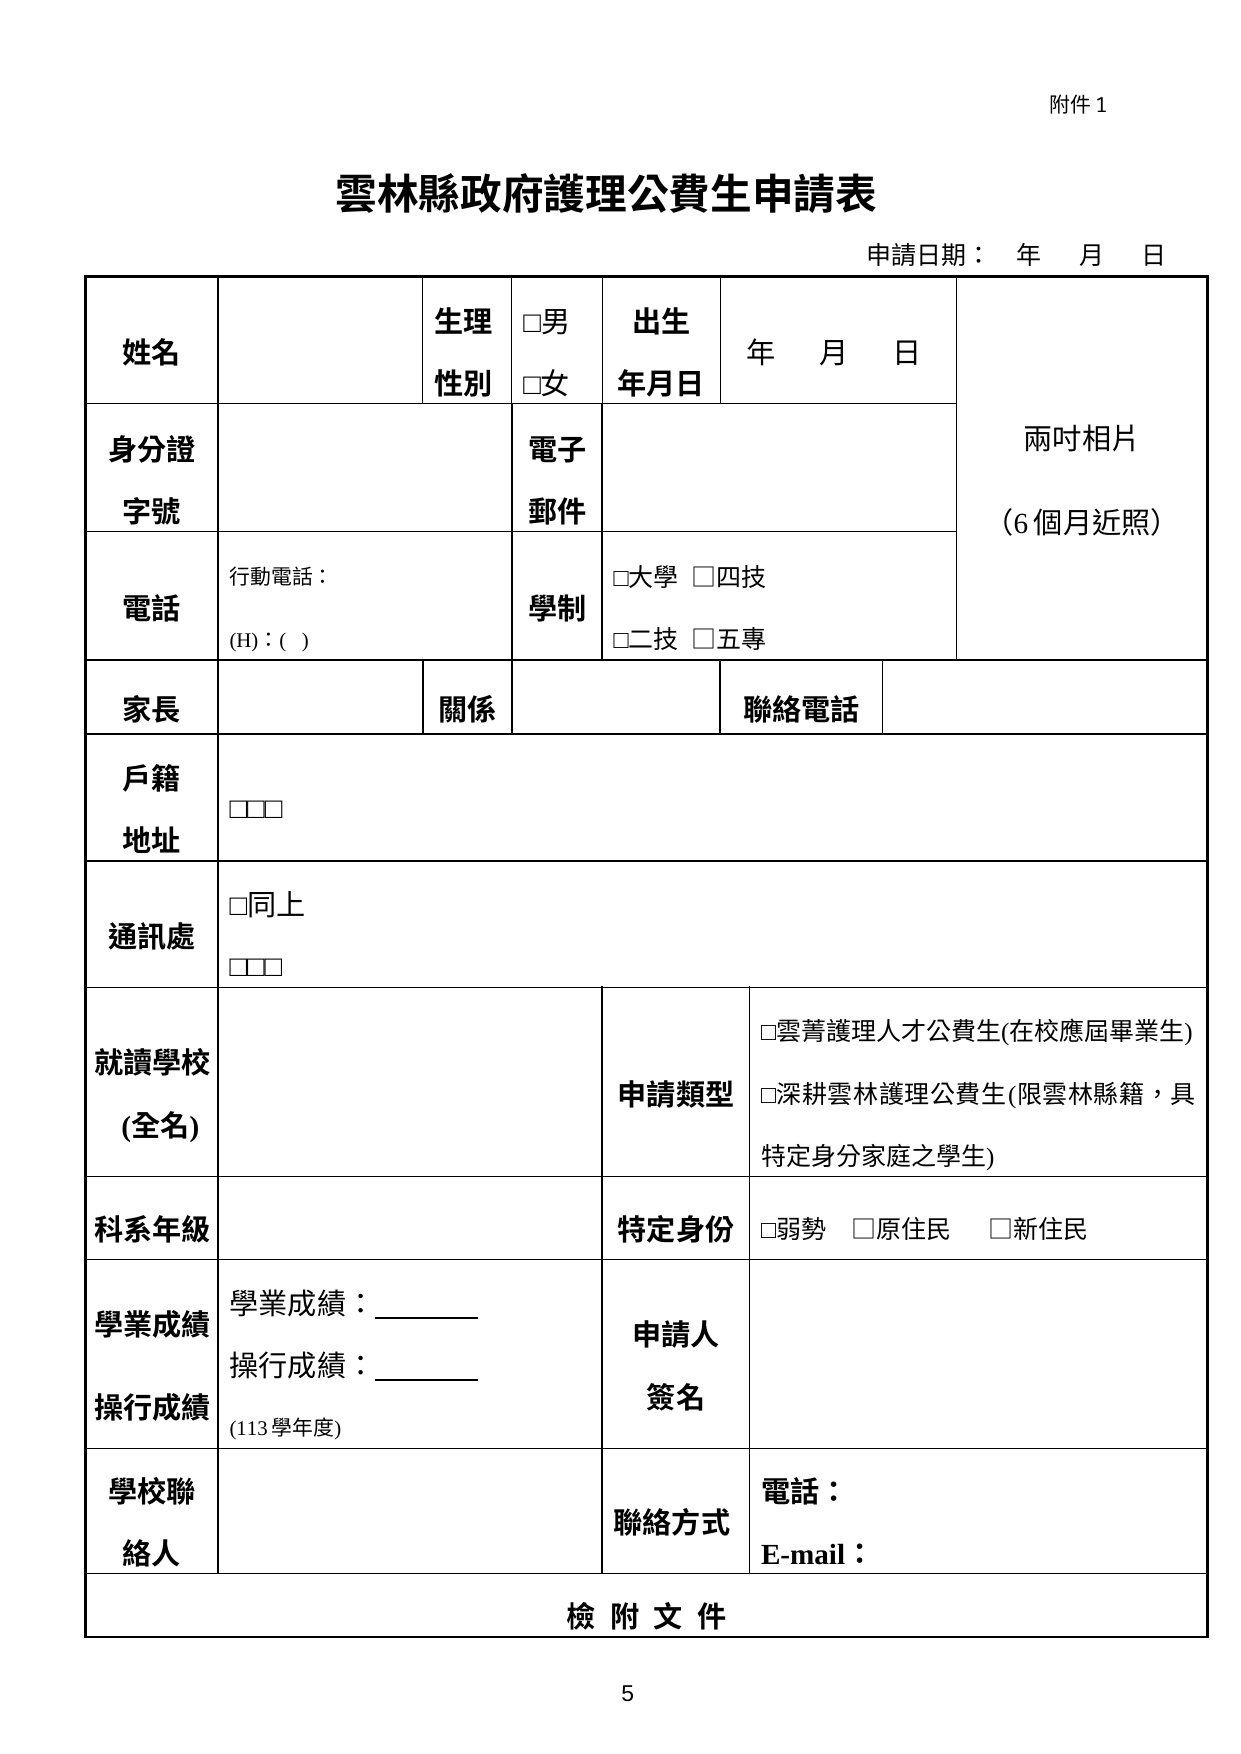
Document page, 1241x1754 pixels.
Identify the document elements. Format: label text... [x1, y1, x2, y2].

table_cell 聯絡電話 [721, 661, 882, 733]
table_cell 戶籍 地址 [87, 735, 217, 860]
table_cell [219, 1449, 601, 1573]
text 申請日期： 年 月 日 [148, 212, 1167, 274]
table_header 年 月 日 [721, 278, 956, 403]
table_cell □同上 □□□ [219, 862, 1206, 986]
table_cell 檢 附 文 件 [87, 1574, 1206, 1636]
table_header 生理性別 [423, 278, 511, 403]
table_cell 申請類型 [603, 988, 749, 1176]
table_cell 學校聯絡人 [87, 1449, 217, 1573]
table_cell 行動電話： (H)：( ) [219, 532, 511, 659]
table_cell 關係 [424, 661, 511, 733]
table_cell 就讀學校(全名) [87, 988, 217, 1176]
table_cell 電話 [87, 532, 217, 659]
table_cell [219, 661, 422, 733]
table_cell 身分證字號 [87, 404, 217, 531]
table_cell [603, 404, 956, 531]
table_header □男 □女 [512, 278, 602, 403]
table_cell [883, 661, 1206, 733]
table_header 出生 年月日 [603, 278, 720, 403]
table_cell 學業成績： 操行成績： (113學年度) [219, 1260, 601, 1447]
text 雲林縣政府護理公費生申請表 [148, 149, 1107, 212]
table_header 姓名 [87, 278, 217, 403]
table_cell [219, 1177, 601, 1259]
table_cell 特定身份 [603, 1177, 749, 1259]
table_cell 學制 [513, 532, 601, 659]
table_cell [219, 988, 601, 1176]
table_header 兩吋相片 （6個月近照） [957, 278, 1206, 659]
table_cell □雲菁護理人才公費生(在校應屆畢業生) □深耕雲林護理公費生(限雲林縣籍，具特定身分家庭之學生) [750, 988, 1206, 1176]
table_header [219, 278, 422, 403]
table_cell 聯絡方式 [603, 1449, 749, 1573]
table_cell [513, 661, 719, 733]
table_cell 電話： E-mail： [750, 1449, 1206, 1573]
table_cell 通訊處 [87, 862, 217, 986]
table_cell 電子郵件 [513, 404, 601, 531]
table_cell [219, 404, 511, 531]
table_cell □大學 □四技 □二技 □五專 [603, 532, 956, 659]
table_cell 申請人 簽名 [603, 1260, 749, 1447]
table_cell □弱勢 □原住民 □新住民 [750, 1177, 1206, 1259]
table_cell [750, 1260, 1206, 1447]
table_cell 家長 [87, 661, 217, 733]
table_cell □□□ [219, 735, 1206, 860]
table_cell 科系年級 [87, 1177, 217, 1259]
table_cell 學業成績 操行成績 [87, 1260, 217, 1447]
